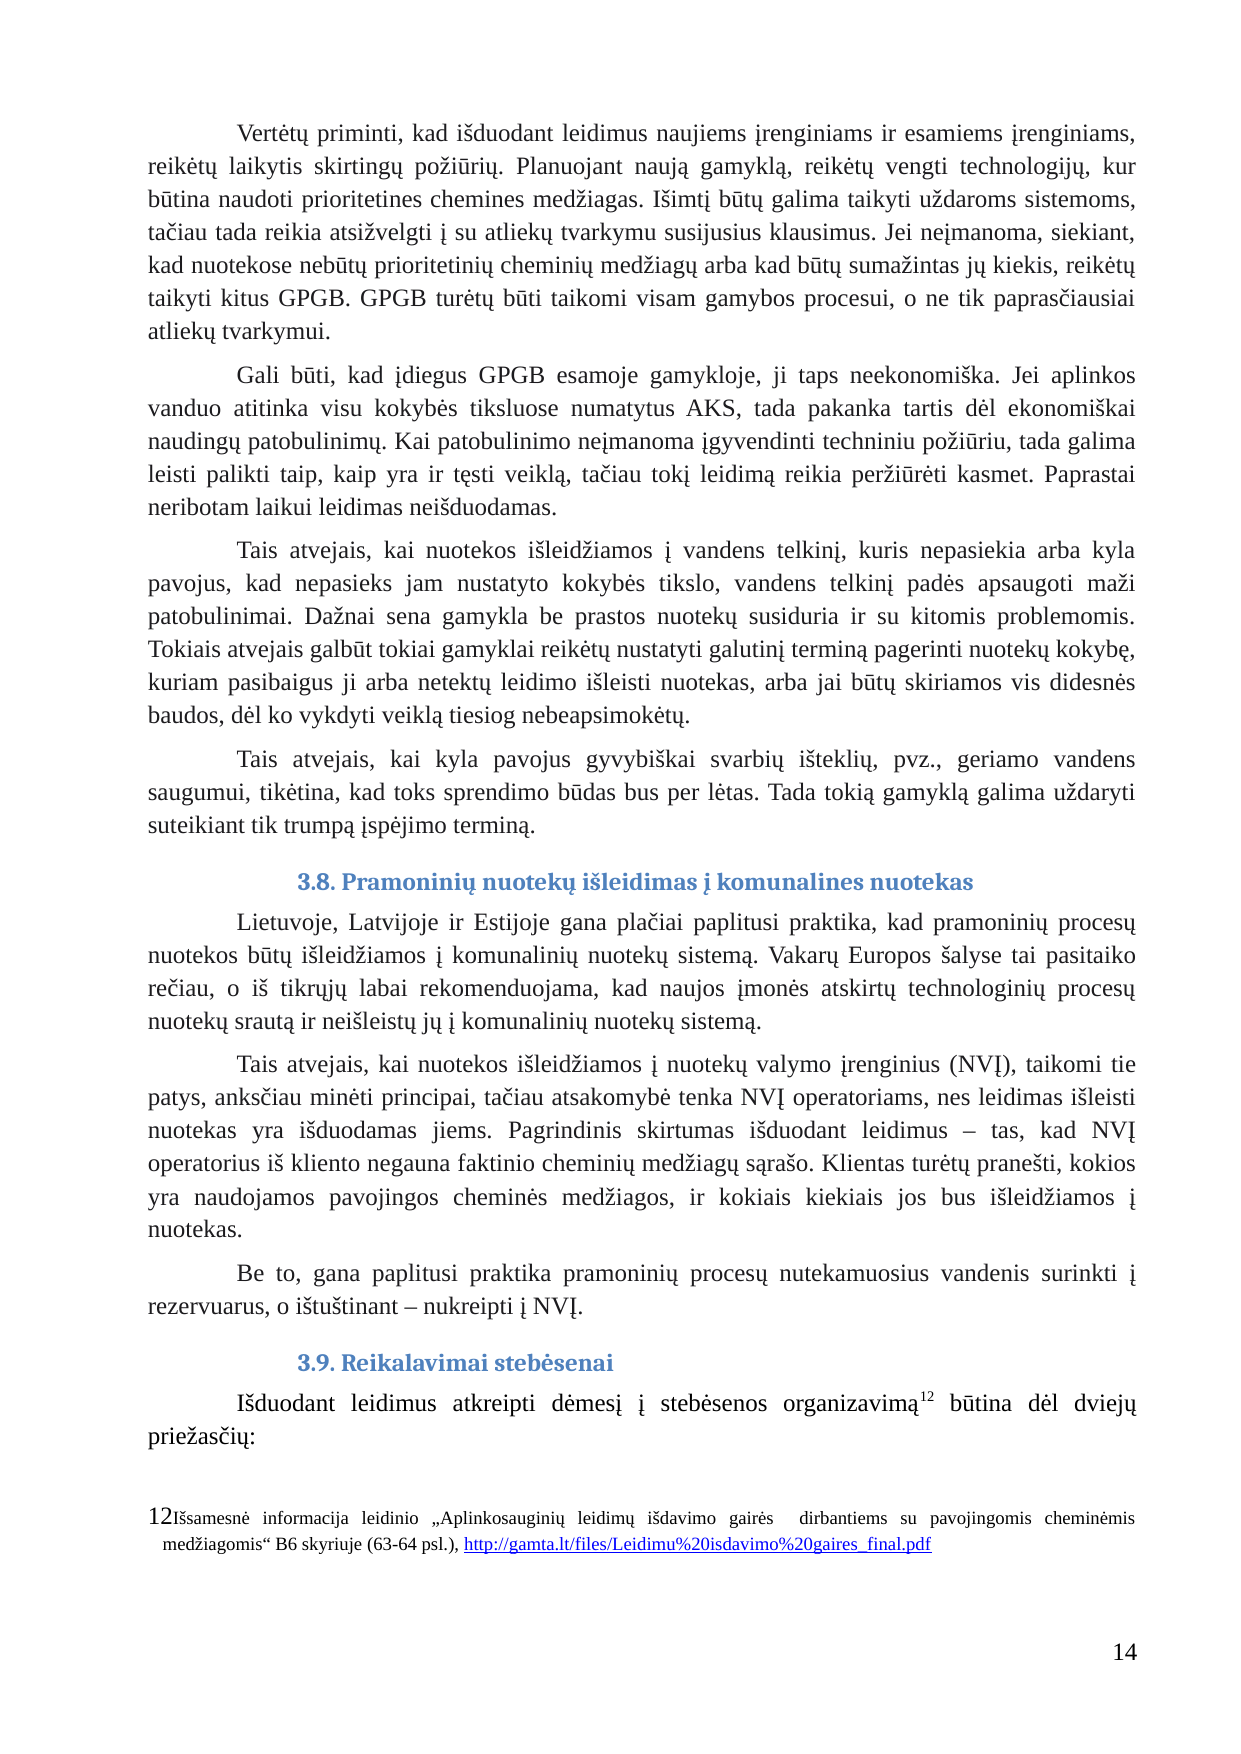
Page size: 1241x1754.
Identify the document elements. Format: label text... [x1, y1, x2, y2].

subtitle 3.8. Pramoninių nuotekų išleidimas į komunalines nuotekas [260, 868, 1137, 897]
text Išsamesnė informacija leidinio „Aplinkosauginių leidimų išdavimo gairės dirbantiems su pavojingomis cheminėmis medžiagomis“ B6 skyriuje (63-64 psl.), http://gamta.lt/files/Leidimu%20isdavimo%20gaires_final.pdf [148, 1501, 1137, 1554]
text Be to, gana paplitusi praktika pramoninių procesų nutekamuosius vandenis surinkti į rezervuarus, o ištuštinant – nukreipti į NVĮ. [148, 1258, 1137, 1320]
text Lietuvoje, Latvijoje ir Estijoje gana plačiai paplitusi praktika, kad pramoninių procesų nuotekos būtų išleidžiamos į komunalinių nuotekų sistemą. Vakarų Europos šalyse tai pasitaiko rečiau, o iš tikrųjų labai rekomenduojama, kad naujos įmonės atskirtų technologinių procesų nuotekų srautą ir neišleistų jų į komunalinių nuotekų sistemą. [148, 907, 1137, 1035]
text Vertėtų priminti, kad išduodant leidimus naujiems įrenginiams ir esamiems įrenginiams, reikėtų laikytis skirtingų požiūrių. Planuojant naują gamyklą, reikėtų vengti technologijų, kur būtina naudoti prioritetines chemines medžiagas. Išimtį būtų galima taikyti uždaroms sistemoms, tačiau tada reikia atsižvelgti į su atliekų tvarkymu susijusius klausimus. Jei neįmanoma, siekiant, kad nuotekose nebūtų prioritetinių cheminių medžiagų arba kad būtų sumažintas jų kiekis, reikėtų taikyti kitus GPGB. GPGB turėtų būti taikomi visam gamybos procesui, o ne tik paprasčiausiai atliekų tvarkymui. [148, 118, 1137, 345]
text Gali būti, kad įdiegus GPGB esamoje gamykloje, ji taps neekonomiška. Jei aplinkos vanduo atitinka visu kokybės tiksluose numatytus AKS, tada pakanka tartis dėl ekonomiškai naudingų patobulinimų. Kai patobulinimo neįmanoma įgyvendinti techniniu požiūriu, tada galima leisti palikti taip, kaip yra ir tęsti veiklą, tačiau tokį leidimą reikia peržiūrėti kasmet. Paprastai neribotam laikui leidimas neišduodamas. [148, 360, 1137, 521]
text Tais atvejais, kai kyla pavojus gyvybiškai svarbių išteklių, pvz., geriamo vandens saugumui, tikėtina, kad toks sprendimo būdas bus per lėtas. Tada tokią gamyklą galima uždaryti suteikiant tik trumpą įspėjimo terminą. [148, 744, 1137, 838]
text Tais atvejais, kai nuotekos išleidžiamos į vandens telkinį, kuris nepasiekia arba kyla pavojus, kad nepasieks jam nustatyto kokybės tikslo, vandens telkinį padės apsaugoti maži patobulinimai. Dažnai sena gamykla be prastos nuotekų susiduria ir su kitomis problemomis. Tokiais atvejais galbūt tokiai gamyklai reikėtų nustatyti galutinį terminą pagerinti nuotekų kokybę, kuriam pasibaigus ji arba netektų leidimo išleisti nuotekas, arba jai būtų skiriamos vis didesnės baudos, dėl ko vykdyti veiklą tiesiog nebeapsimokėtų. [148, 535, 1137, 729]
text Tais atvejais, kai nuotekos išleidžiamos į nuotekų valymo įrenginius (NVĮ), taikomi tie patys, anksčiau minėti principai, tačiau atsakomybė tenka NVĮ operatoriams, nes leidimas išleisti nuotekas yra išduodamas jiems. Pagrindinis skirtumas išduodant leidimus – tas, kad NVĮ operatorius iš kliento negauna faktinio cheminių medžiagų sąrašo. Klientas turėtų pranešti, kokios yra naudojamos pavojingos cheminės medžiagos, ir kokiais kiekiais jos bus išleidžiamos į nuotekas. [148, 1049, 1137, 1243]
text Išduodant leidimus atkreipti dėmesį į stebėsenos organizavimą būtina dėl dviejų priežasčių: [148, 1388, 1137, 1450]
subtitle 3.9. Reikalavimai stebėsenai [260, 1349, 1137, 1378]
